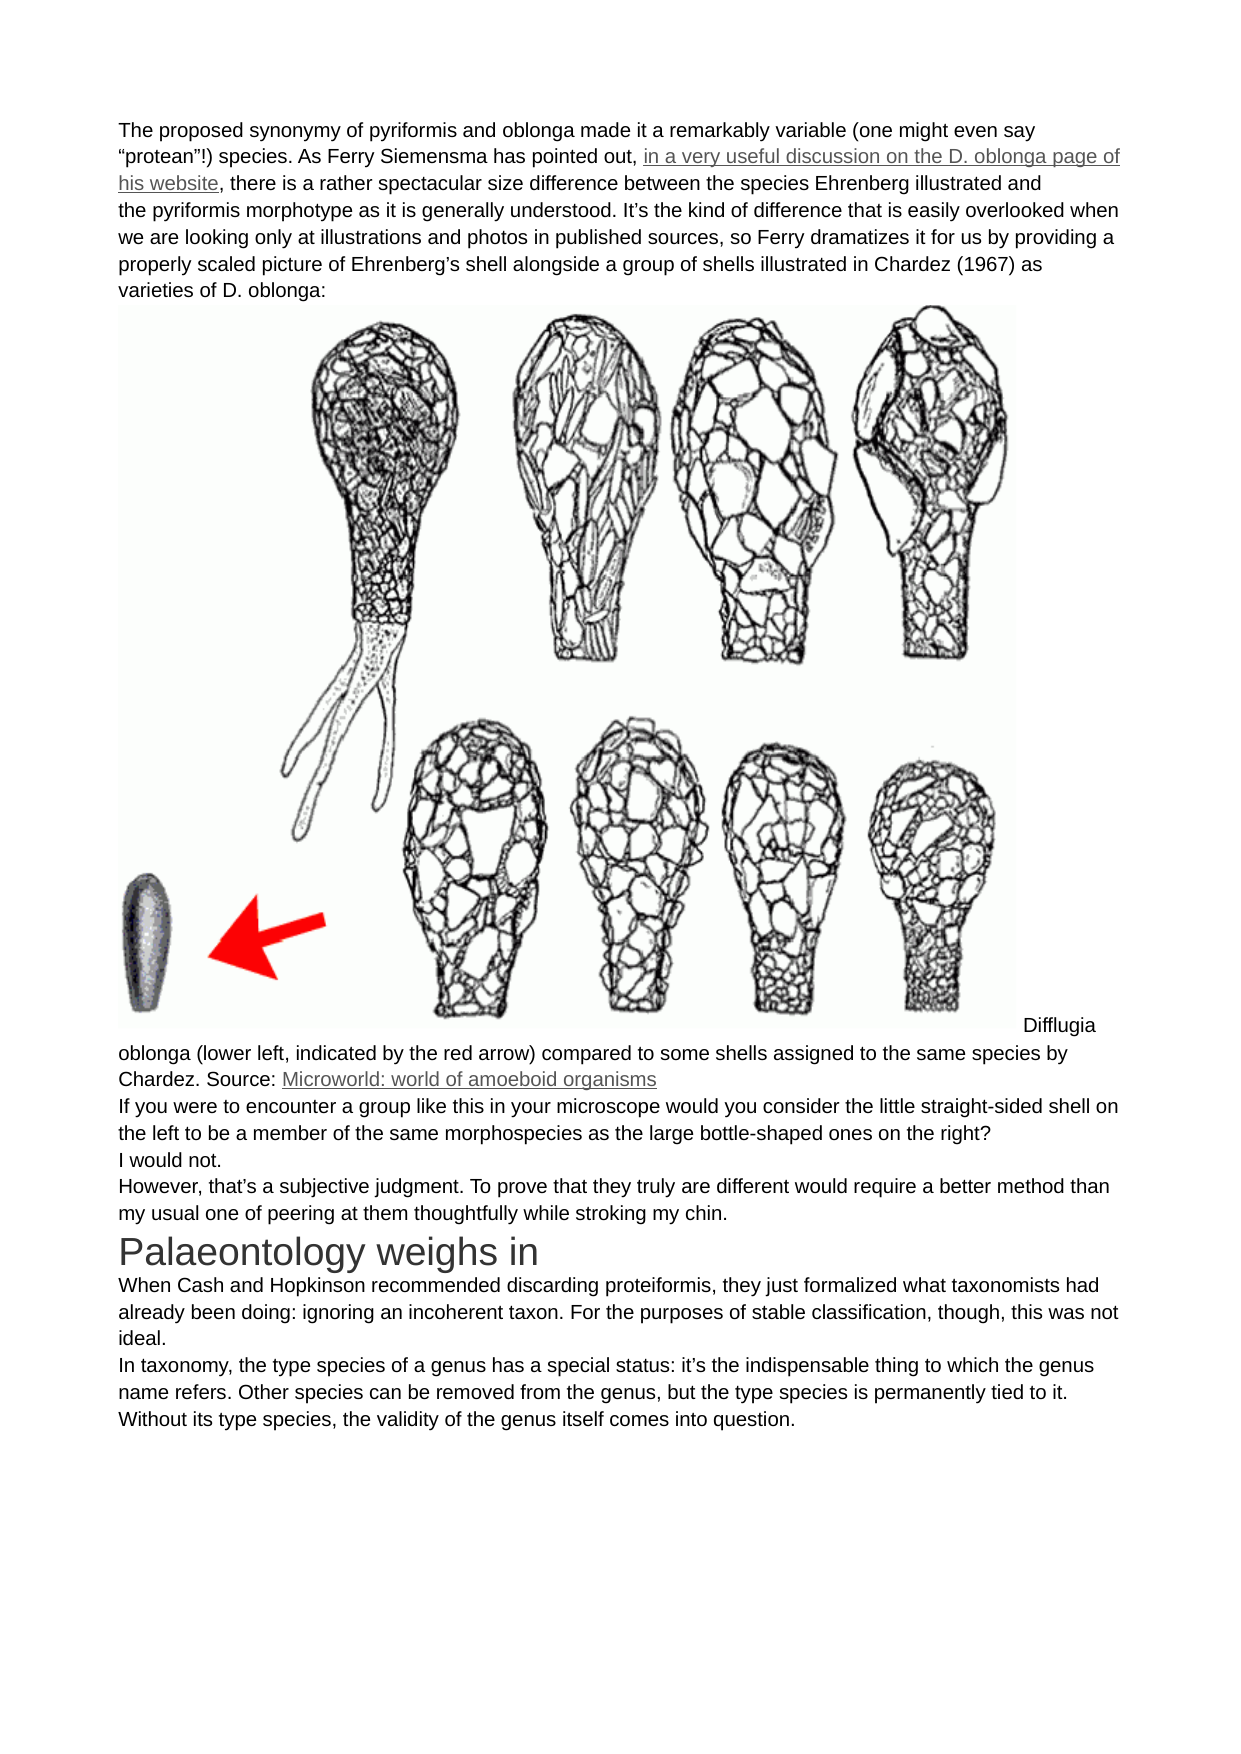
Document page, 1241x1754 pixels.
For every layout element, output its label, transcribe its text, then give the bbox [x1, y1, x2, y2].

text The proposed synonymy of pyriformis and oblonga made it a remarkably variable (one might even say “protean”!) species. As Ferry Siemensma has pointed out, in a very useful discussion on the D. oblonga page of his website, there is a rather spectacular size difference between the species Ehrenberg illustrated and the pyriformis morphotype as it is generally understood. It’s the kind of difference that is easily overlooked when we are looking only at illustrations and photos in published sources, so Ferry dramatizes it for us by providing a properly scaled picture of Ehrenberg’s shell alongside a group of shells illustrated in Chardez (1967) as varieties of D. oblonga: [118, 118, 1122, 302]
subtitle Palaeontology weighs in [118, 1228, 1122, 1273]
text When Cash and Hopkinson recommended discarding proteiformis, they just formalized what taxonomists had already been doing: ignoring an incoherent taxon. For the purposes of stable classification, though, this was not ideal. [118, 1273, 1122, 1350]
text Difflugia oblonga (lower left, indicated by the red arrow) compared to some shells assigned to the same species by Chardez. Source: Microworld: world of amoeboid organisms [118, 306, 1122, 1091]
text If you were to encounter a group like this in your microscope would you consider the little straight-sided shell on the left to be a member of the same morphospecies as the large bottle-shaped ones on the right? [118, 1094, 1122, 1144]
text I would not. [118, 1148, 1122, 1171]
text In taxonomy, the type species of a genus has a special status: it’s the indispensable thing to which the genus name refers. Other species can be removed from the genus, but the type species is permanently tied to it. Without its type species, the validity of the genus itself comes into question. [118, 1353, 1122, 1430]
picture [118, 305, 1017, 1032]
text However, that’s a subjective judgment. To prove that they truly are different would require a better method than my usual one of peering at them thoughtfully while stroking my chin. [118, 1175, 1122, 1225]
